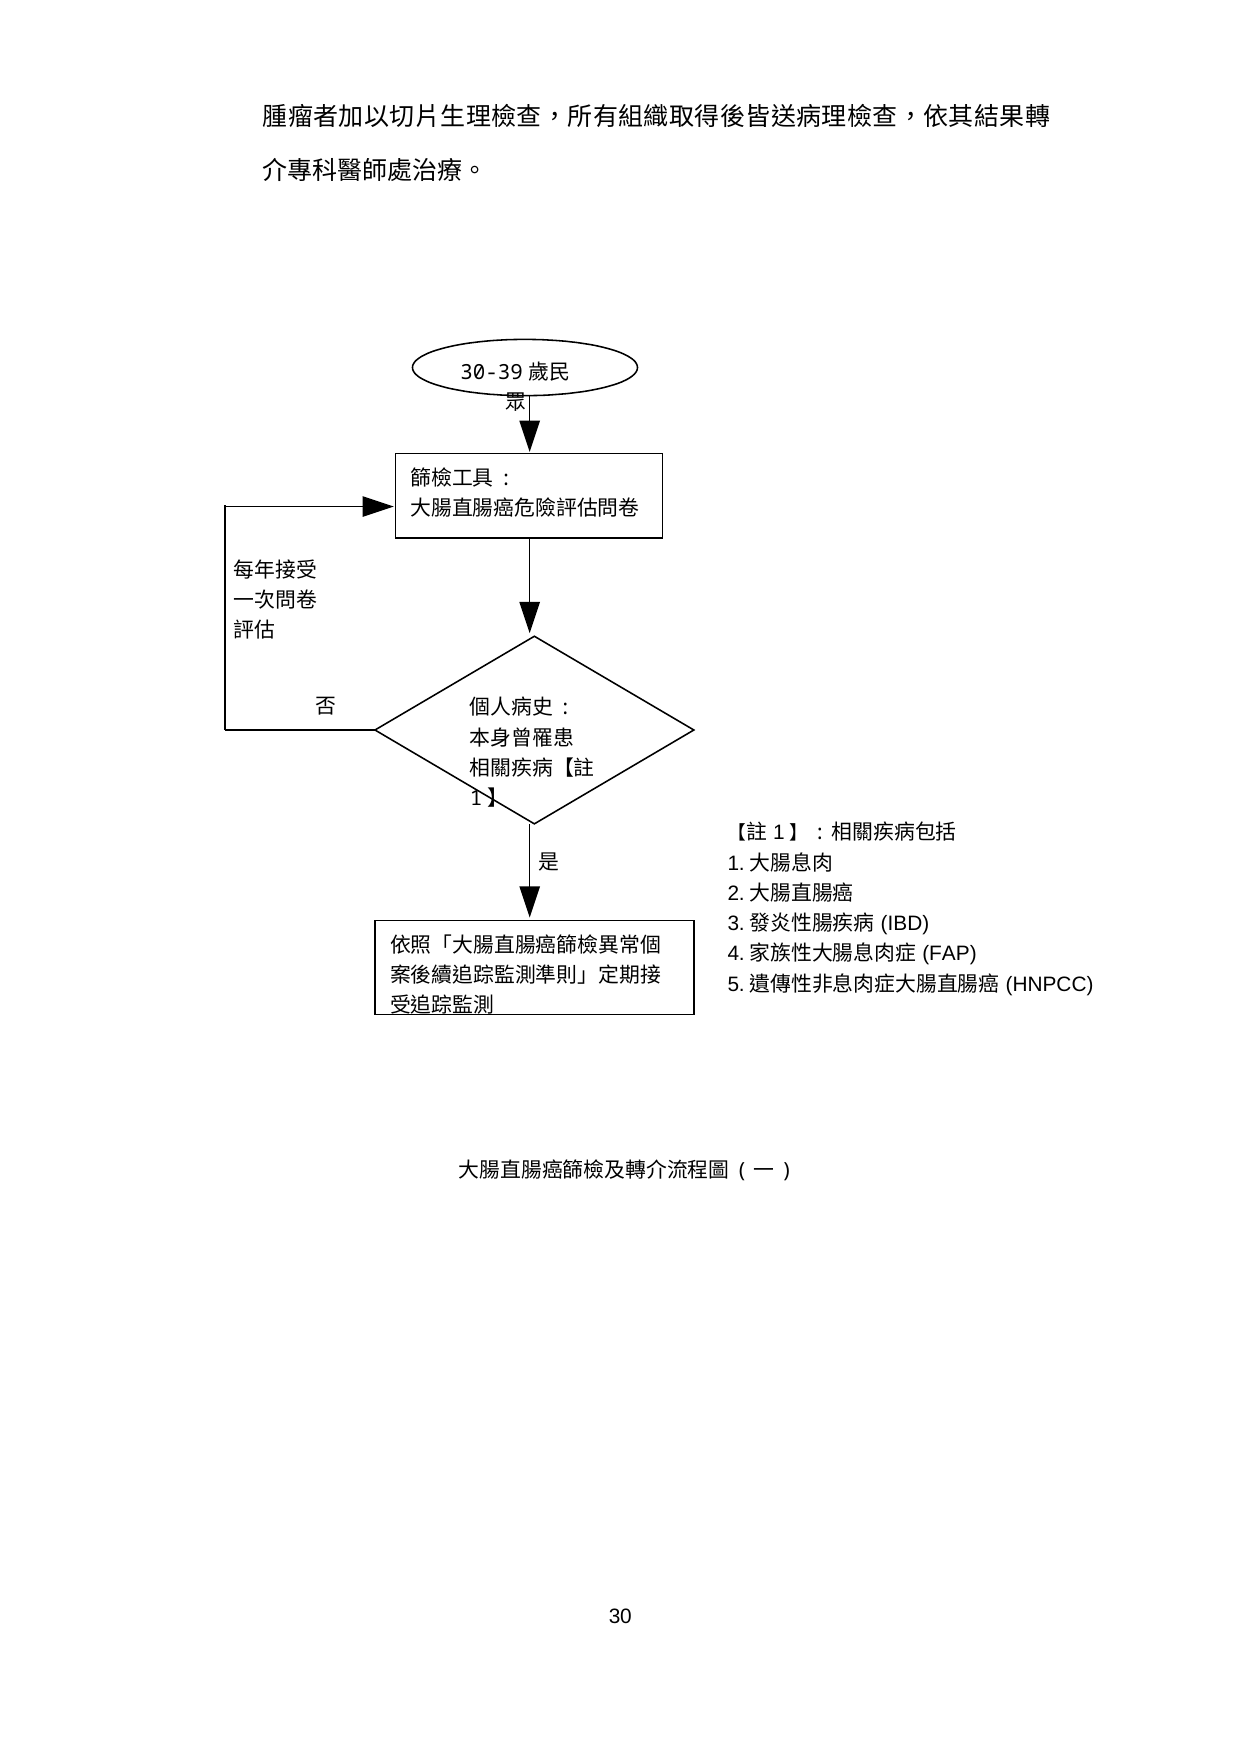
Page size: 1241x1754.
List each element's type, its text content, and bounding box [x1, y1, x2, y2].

text 腫瘤者加以切片生理檢查，所有組織取得後皆送病理檢查，依其結果轉介專科醫師處治療。 [225, 96, 1053, 187]
